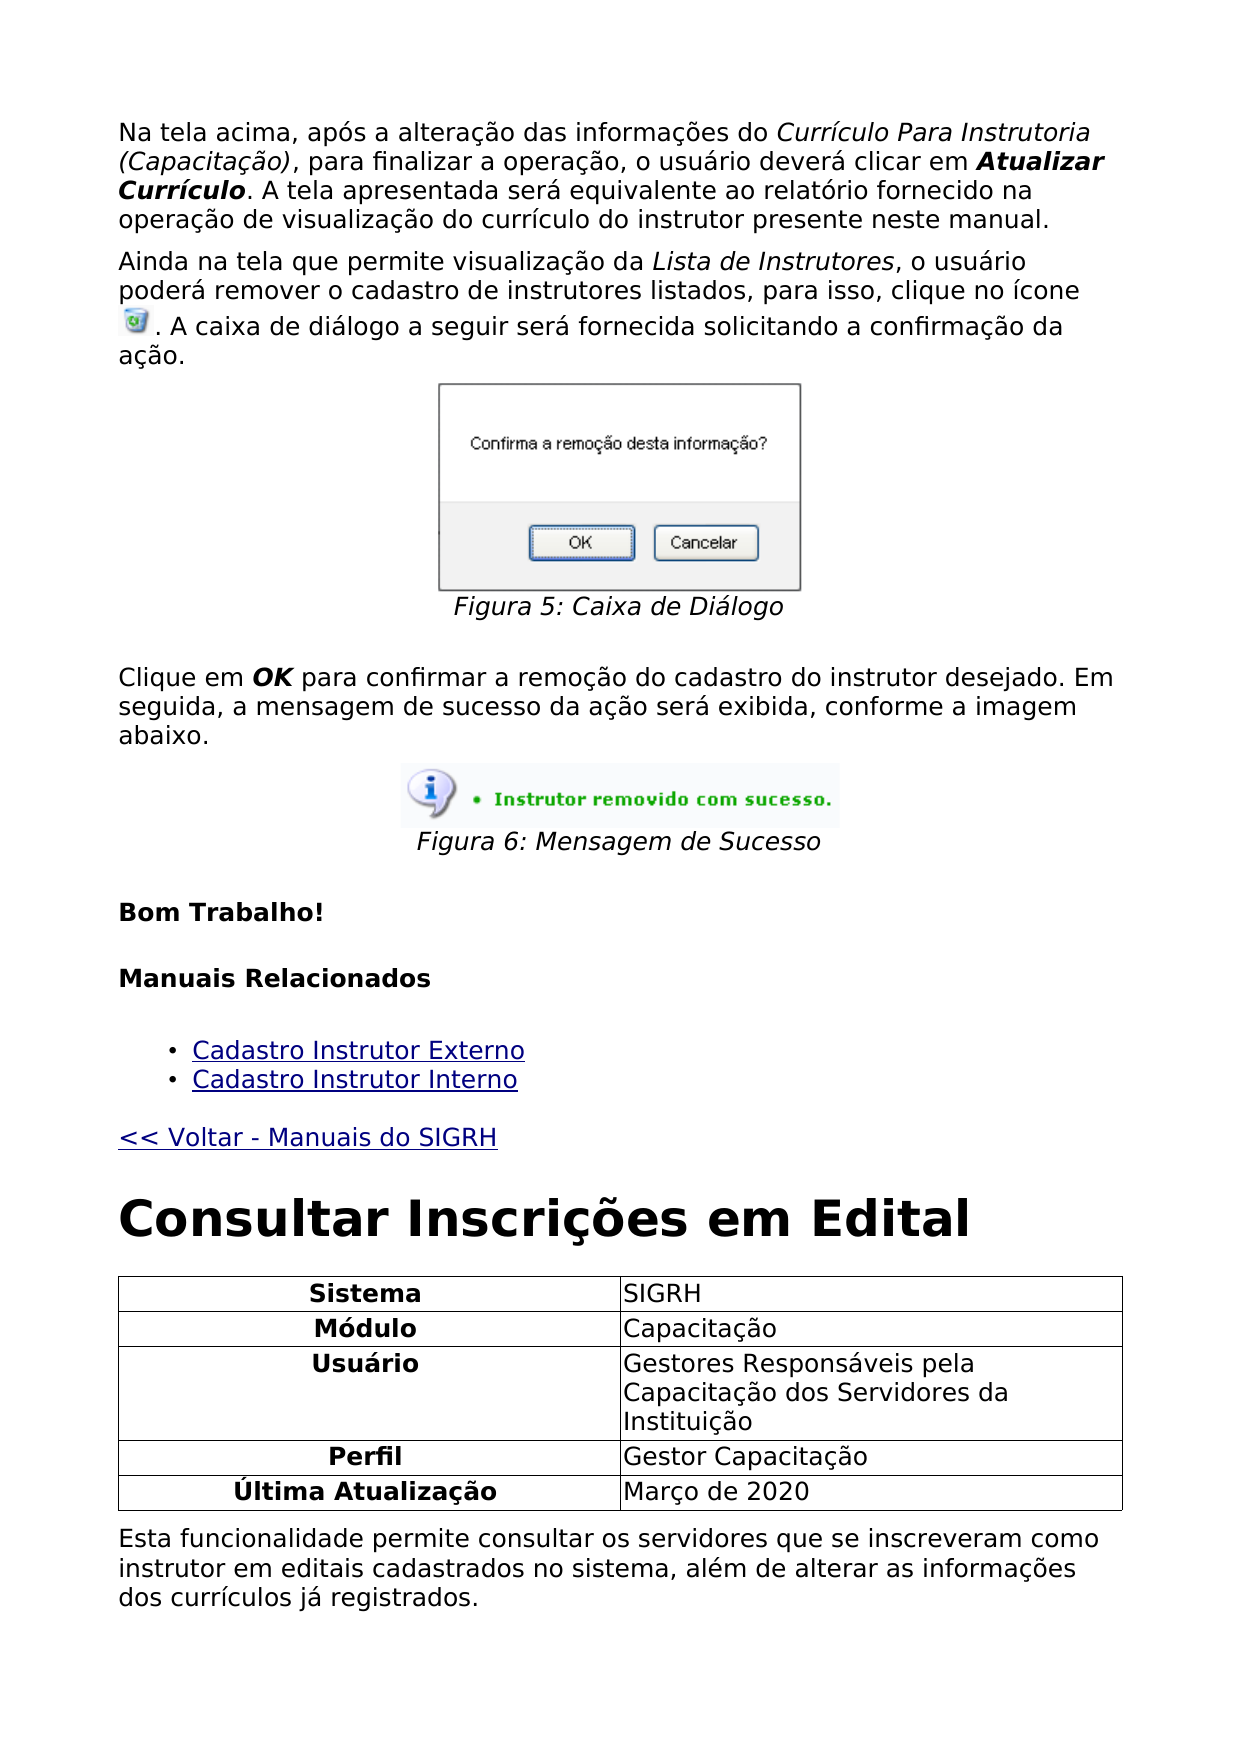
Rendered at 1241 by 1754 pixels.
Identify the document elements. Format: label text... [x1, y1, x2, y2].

text Figura 5: Caixa de Diálogo [437, 593, 803, 621]
table_cell Gestor Capacitação [621, 1441, 1122, 1474]
list Cadastro Instrutor Externo [177, 1036, 1122, 1065]
table_header SIGRH [621, 1277, 1122, 1311]
text Clique em OK para confirmar a remoção do cadastro do instrutor desejado. Em seguida, a mensagem de sucesso da ação será exibida, conforme a imagem abaixo. [118, 663, 1122, 751]
table_cell Perfil [119, 1441, 620, 1474]
list Cadastro Instrutor Interno [177, 1065, 1122, 1094]
text Esta funcionalidade permite consultar os servidores que se inscreveram como instrutor em editais cadastrados no sistema, além de alterar as informações dos currículos já registrados. [118, 1524, 1122, 1612]
table_cell Módulo [119, 1312, 620, 1346]
table_header Sistema [119, 1277, 620, 1311]
text Ainda na tela que permite visualização da Lista de Instrutores, o usuário poderá remover o cadastro de instrutores listados, para isso, clique no ícone . A caixa de diálogo a seguir será fornecida solicitando a confirmação da ação. [118, 247, 1122, 370]
subtitle Consultar Inscrições em Edital [118, 1190, 1122, 1248]
text Figura 6: Mensagem de Sucesso [401, 828, 840, 856]
picture [118, 305, 154, 336]
text Bom Trabalho! [118, 898, 1122, 927]
table_cell Março de 2020 [621, 1476, 1122, 1510]
subtitle Manuais Relacionados [118, 965, 1122, 994]
text Na tela acima, após a alteração das informações do Currículo Para Instrutoria (Capacitação), para finalizar a operação, o usuário deverá clicar em Atualizar Currículo. A tela apresentada será equivalente ao relatório fornecido na operação de visualização do currículo do instrutor presente neste manual. [118, 118, 1122, 235]
table_cell Capacitação [621, 1312, 1122, 1346]
table_cell Última Atualização [119, 1476, 620, 1510]
table_cell Usuário [119, 1347, 620, 1439]
picture [400, 763, 840, 828]
text << Voltar - Manuais do SIGRH [118, 1124, 1122, 1153]
picture [437, 382, 803, 593]
table_cell Gestores Responsáveis pela Capacitação dos Servidores da Instituição [621, 1347, 1122, 1439]
